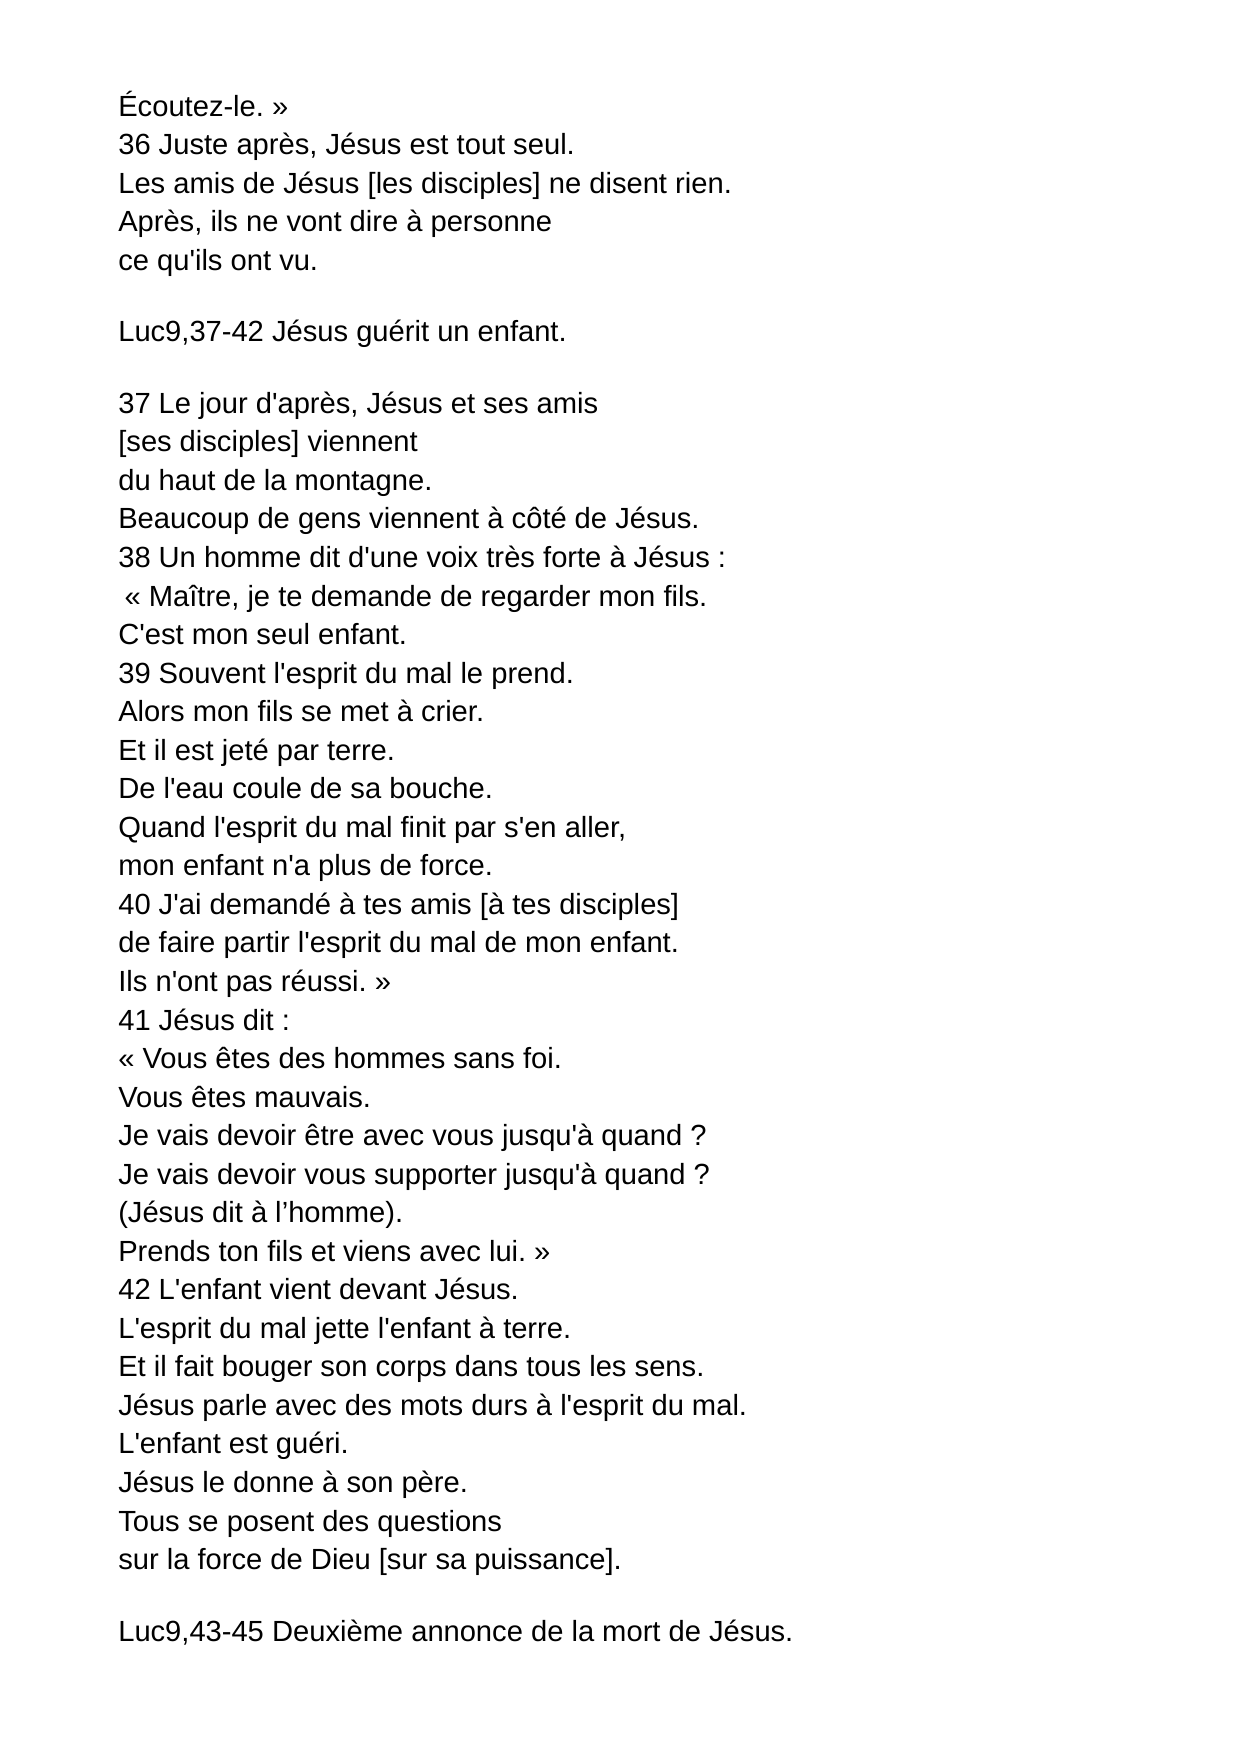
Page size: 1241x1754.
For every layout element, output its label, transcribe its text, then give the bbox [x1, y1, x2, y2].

text Vous êtes mauvais. [118, 1079, 1122, 1113]
text « Maître, je te demande de regarder mon fils. [118, 578, 1122, 612]
text 40 J'ai demandé à tes amis [à tes disciples] [118, 887, 1122, 920]
text 42 L'enfant vient devant Jésus. [118, 1272, 1122, 1306]
text mon enfant n'a plus de force. [118, 848, 1122, 882]
text (Jésus dit à l’homme). [118, 1195, 1122, 1229]
text L'enfant est guéri. [118, 1426, 1122, 1460]
text Et il est jeté par terre. [118, 733, 1122, 766]
text Et il fait bouger son corps dans tous les sens. [118, 1349, 1122, 1383]
text Prends ton fils et viens avec lui. » [118, 1234, 1122, 1267]
text Tous se posent des questions [118, 1503, 1122, 1537]
text 41 Jésus dit : [118, 1002, 1122, 1036]
text Je vais devoir vous supporter jusqu'à quand ? [118, 1157, 1122, 1190]
text Luc9,37-42 Jésus guérit un enfant. [118, 314, 1122, 348]
text Beaucoup de gens viennent à côté de Jésus. [118, 501, 1122, 535]
text Luc9,43-45 Deuxième annonce de la mort de Jésus. [118, 1614, 1122, 1647]
text Jésus parle avec des mots durs à l'esprit du mal. [118, 1388, 1122, 1421]
text 39 Souvent l'esprit du mal le prend. [118, 656, 1122, 689]
text de faire partir l'esprit du mal de mon enfant. [118, 925, 1122, 959]
text 38 Un homme dit d'une voix très forte à Jésus : [118, 540, 1122, 573]
text ce qu'ils ont vu. [118, 243, 1122, 276]
text Après, ils ne vont dire à personne [118, 204, 1122, 238]
text 36 Juste après, Jésus est tout seul. [118, 127, 1122, 161]
text du haut de la montagne. [118, 463, 1122, 496]
text « Vous êtes des hommes sans foi. [118, 1041, 1122, 1074]
text Alors mon fils se met à crier. [118, 694, 1122, 728]
text L'esprit du mal jette l'enfant à terre. [118, 1311, 1122, 1344]
text Quand l'esprit du mal finit par s'en aller, [118, 810, 1122, 843]
text [ses disciples] viennent [118, 424, 1122, 458]
text C'est mon seul enfant. [118, 617, 1122, 651]
text 37 Le jour d'après, Jésus et ses amis [118, 386, 1122, 419]
text De l'eau coule de sa bouche. [118, 771, 1122, 805]
text sur la force de Dieu [sur sa puissance]. [118, 1542, 1122, 1576]
text Les amis de Jésus [les disciples] ne disent rien. [118, 166, 1122, 199]
text Je vais devoir être avec vous jusqu'à quand ? [118, 1118, 1122, 1152]
text Écoutez-le. » [118, 88, 1122, 122]
text Ils n'ont pas réussi. » [118, 964, 1122, 997]
text Jésus le donne à son père. [118, 1465, 1122, 1498]
